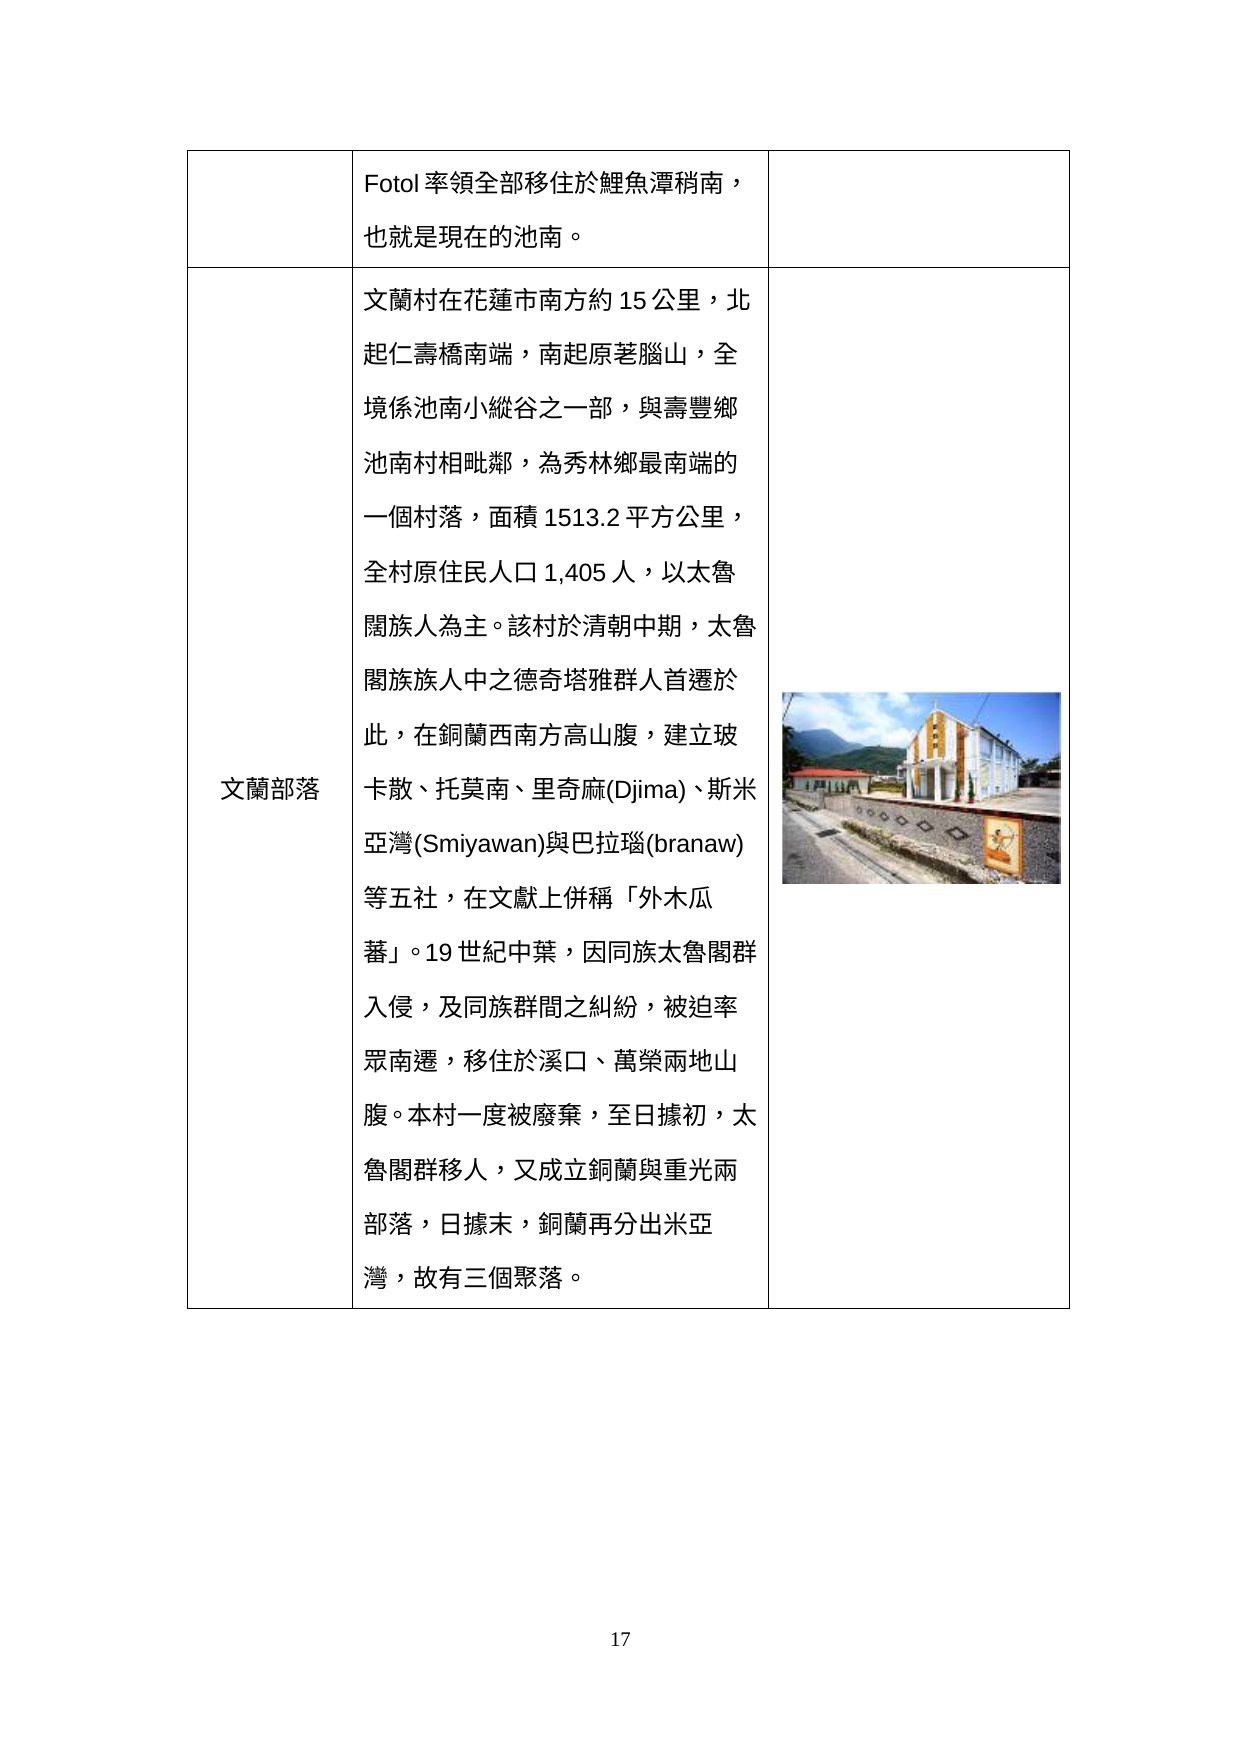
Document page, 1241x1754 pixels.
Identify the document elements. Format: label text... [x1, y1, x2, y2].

table_cell 文蘭村在花蓮市南方約15公里，北起仁壽橋南端，南起原荖腦山，全境係池南小縱谷之一部，與壽豐鄉池南村相毗鄰，為秀林鄉最南端的一個村落，面積1513.2平方公里，全村原住民人口1,405人，以太魯闊族人為主。該村於清朝中期，太魯閣族族人中之德奇塔雅群人首遷於此，在銅蘭西南方高山腹，建立玻卡散、托莫南、里奇麻(Djima)、斯米亞灣(Smiyawan)與巴拉瑙(branaw)等五社，在文獻上併稱「外木瓜蕃」。19世紀中葉，因同族太魯閣群入侵，及同族群間之糾紛，被迫率眾南遷，移住於溪口、萬榮兩地山腹。本村一度被廢棄，至日據初，太魯閣群移人，又成立銅蘭與重光兩部落，日據末，銅蘭再分出米亞灣，故有三個聚落。 [353, 268, 768, 1308]
table_cell [769, 151, 1069, 267]
table_cell [188, 151, 352, 267]
table_cell Fotol率領全部移住於鯉魚潭稍南，也就是現在的池南。 [353, 151, 768, 267]
table_cell 文蘭部落 [188, 268, 352, 1308]
picture [781, 691, 1061, 884]
table_cell [769, 268, 1069, 1308]
